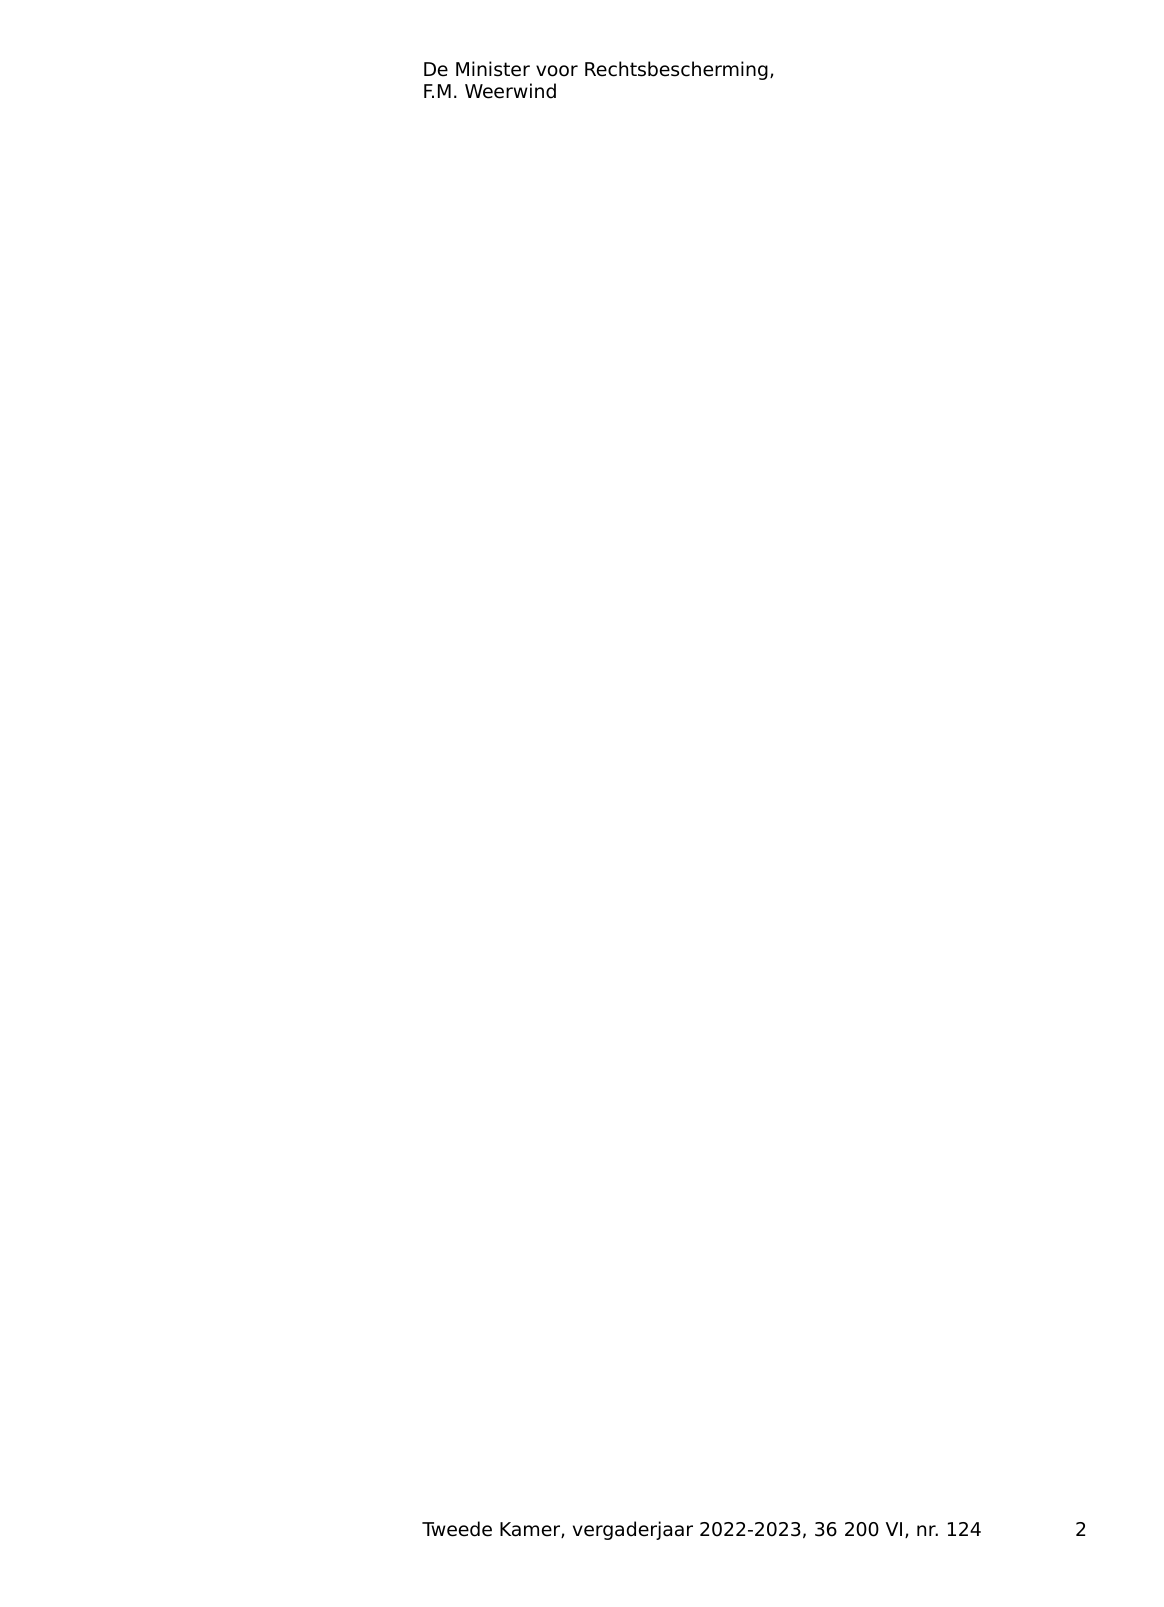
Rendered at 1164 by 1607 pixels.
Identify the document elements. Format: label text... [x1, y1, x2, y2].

text De Minister voor Rechtsbescherming, F.M. Weerwind [422, 59, 1087, 103]
